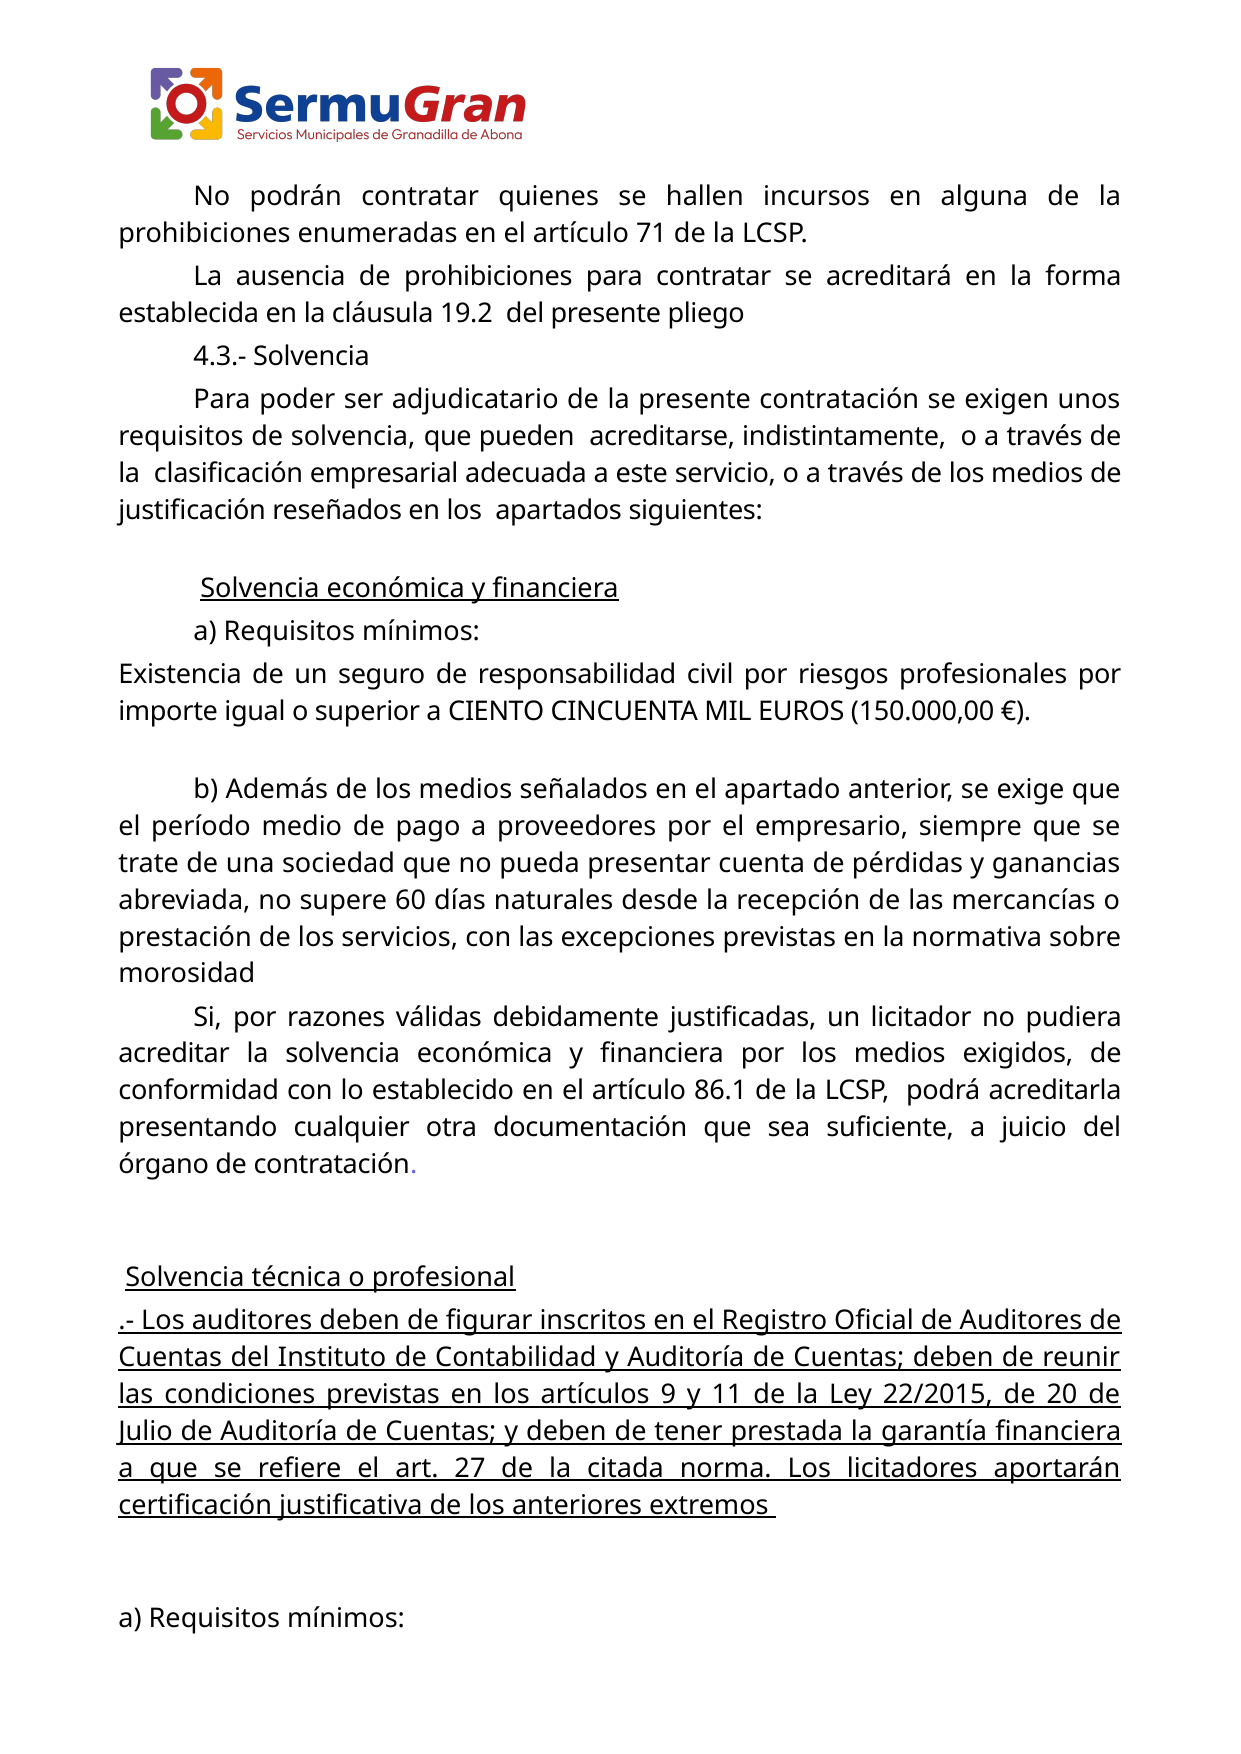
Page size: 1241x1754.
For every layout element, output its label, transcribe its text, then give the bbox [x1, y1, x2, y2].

text a) Requisitos mínimos: [118, 1598, 1122, 1635]
text Existencia de un seguro de responsabilidad civil por riesgos profesionales por importe igual o superior a CIENTO CINCUENTA MIL EUROS (150.000,00 €). [118, 654, 1122, 728]
text Para poder ser adjudicatario de la presente contratación se exigen unos requisitos de solvencia, que pueden acreditarse, indistintamente, o a través de la clasificación empresarial adecuada a este servicio, o a través de los medios de justificación reseñados en los apartados siguientes: [118, 379, 1122, 527]
text .- Los auditores deben de figurar inscritos en el Registro Oficial de Auditores de [118, 1301, 1122, 1332]
text Solvencia económica y financiera [118, 568, 1122, 605]
text No podrán contratar quienes se hallen incursos en alguna de la prohibiciones enumeradas en el artículo 71 de la LCSP. [118, 176, 1122, 250]
text Solvencia técnica o profesional [118, 1258, 1122, 1294]
text La ausencia de prohibiciones para contratar se acreditará en la forma establecida en la cláusula 19.2 del presente pliego [118, 256, 1122, 330]
text a que se refiere el art. 27 de la citada norma. Los licitadores aportarán certificación justificativa de los anteriores extremos [118, 1445, 1122, 1522]
text Cuentas del Instituto de Contabilidad y Auditoría de Cuentas; deben de reunir las condiciones previstas en los artículos 9 y 11 de la Ley 22/2015, de 20 de Julio de Auditoría de Cuentas; y deben de tener prestada la garantía financiera [118, 1334, 1122, 1443]
picture [133, 83, 543, 123]
text Si, por razones válidas debidamente justificadas, un licitador no pudiera acreditar la solvencia económica y financiera por los medios exigidos, de conformidad con lo establecido en el artículo 86.1 de la LCSP, podrá acreditarla presentando cualquier otra documentación que sea suficiente, a juicio del órgano de contratación. [118, 997, 1122, 1181]
text 4.3.- Solvencia [118, 336, 1122, 373]
text b) Además de los medios señalados en el apartado anterior, se exige que el período medio de pago a proveedores por el empresario, siempre que se trate de una sociedad que no pueda presentar cuenta de pérdidas y ganancias abreviada, no supere 60 días naturales desde la recepción de las mercancías o prestación de los servicios, con las excepciones previstas en la normativa sobre morosidad [118, 769, 1122, 991]
text a) Requisitos mínimos: [118, 611, 1122, 648]
